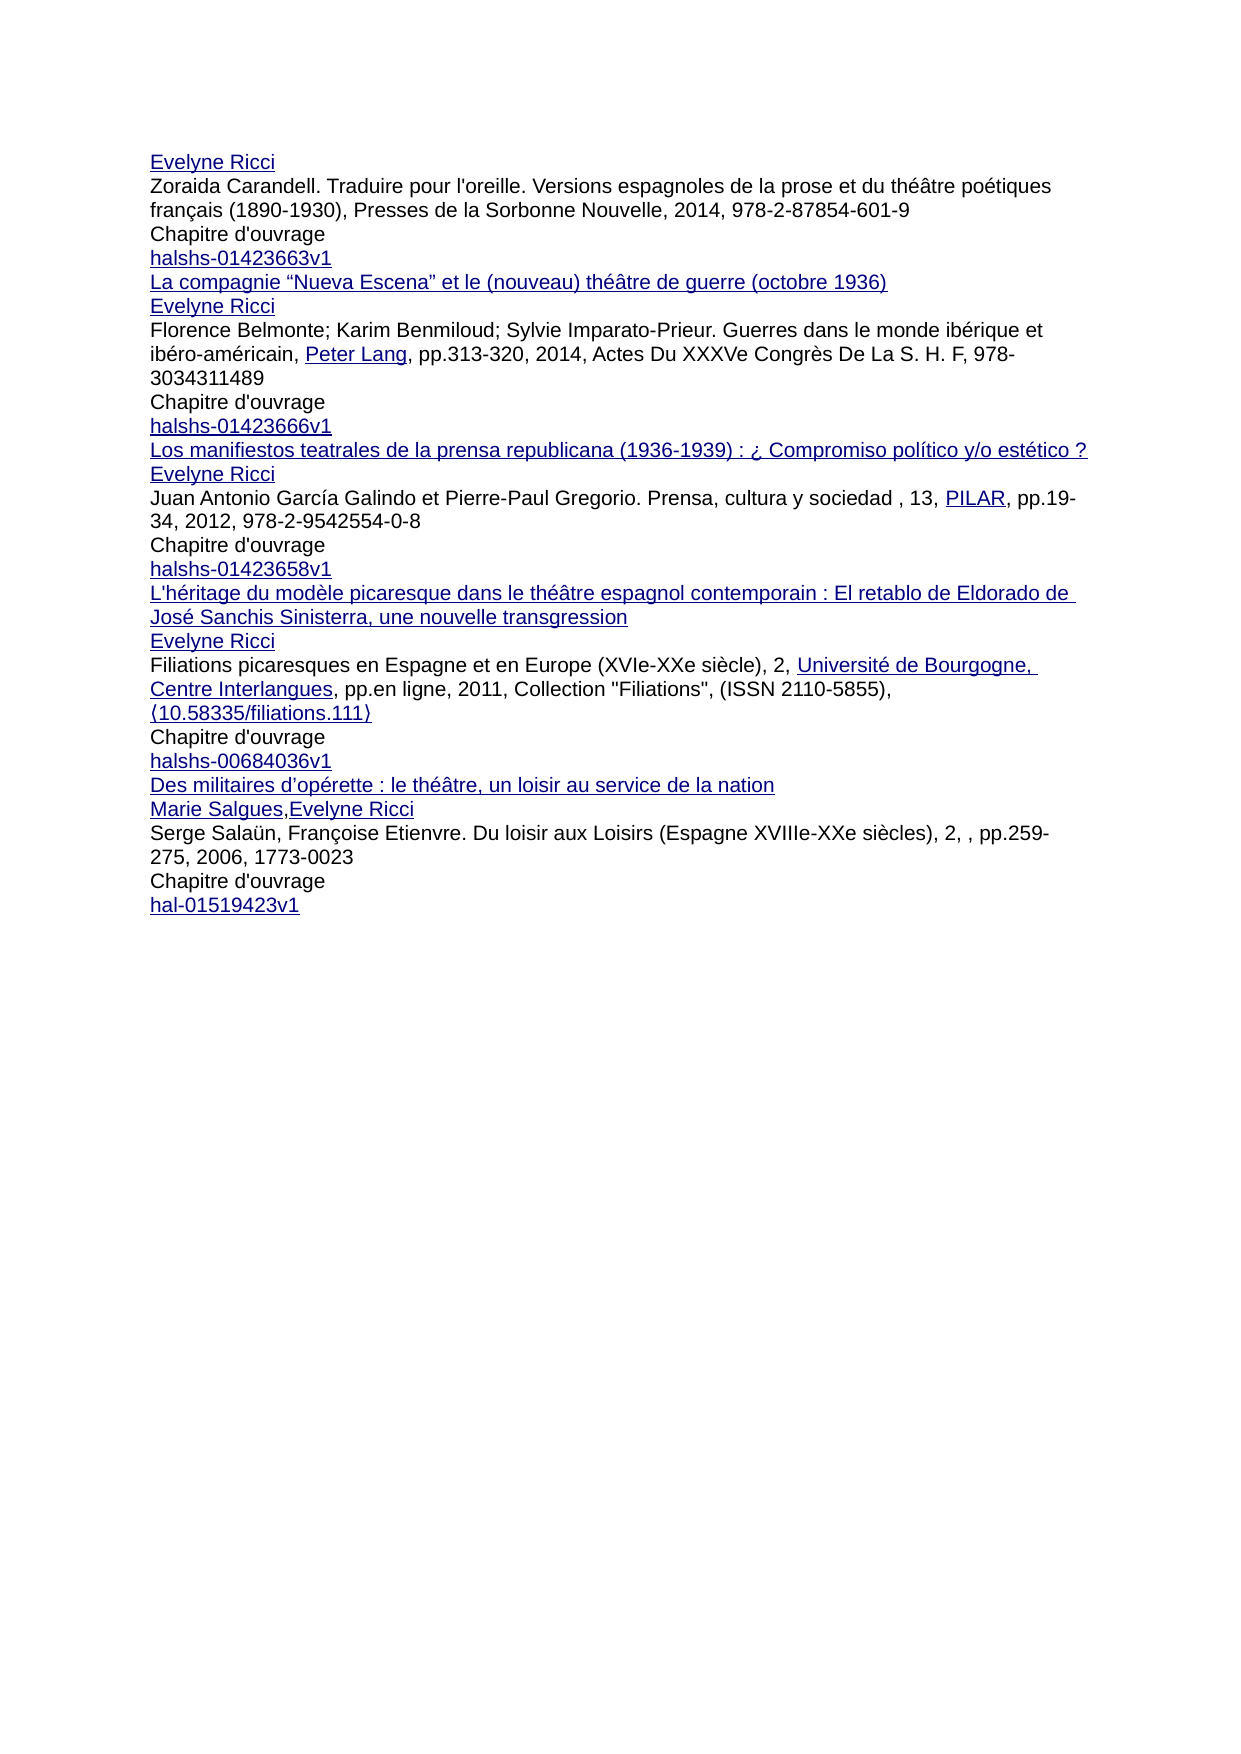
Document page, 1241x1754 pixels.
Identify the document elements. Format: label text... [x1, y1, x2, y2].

table_cell Los manifiestos teatrales de la prensa republicana (1936-1939) : ¿ Compromiso político y/o estético ? Evelyne Ricci Juan Antonio García Galindo et Pierre-Paul Gregorio. Prensa, cultura y sociedad , 13, PILAR, pp.19-34, 2012, 978-2-9542554-0-8 Chapitre d'ouvrage halshs-01423658v1 [150, 438, 1090, 581]
table_cell L'héritage du modèle picaresque dans le théâtre espagnol contemporain : El retablo de Eldorado de José Sanchis Sinisterra, une nouvelle transgression Evelyne Ricci Filiations picaresques en Espagne et en Europe (XVIe-XXe siècle), 2, Université de Bourgogne, Centre Interlangues, pp.en ligne, 2011, Collection "Filiations", (ISSN 2110-5855), ⟨10.58335/filiations.111⟩ Chapitre d'ouvrage halshs-00684036v1 [150, 581, 1090, 773]
table_cell Des militaires d’opérette : le théâtre, un loisir au service de la nation Marie Salgues,Evelyne Ricci Serge Salaün, Françoise Etienvre. Du loisir aux Loisirs (Espagne XVIIIe-XXe siècles), 2, , pp.259-275, 2006, 1773-0023 Chapitre d'ouvrage hal-01519423v1 [150, 773, 1090, 917]
table_cell Evelyne Ricci Zoraida Carandell. Traduire pour l'oreille. Versions espagnoles de la prose et du théâtre poétiques français (1890-1930), Presses de la Sorbonne Nouvelle, 2014, 978-2-87854-601-9 Chapitre d'ouvrage halshs-01423663v1 [150, 150, 1090, 270]
table_cell La compagnie “Nueva Escena” et le (nouveau) théâtre de guerre (octobre 1936) Evelyne Ricci Florence Belmonte; Karim Benmiloud; Sylvie Imparato-Prieur. Guerres dans le monde ibérique et ibéro-américain, Peter Lang, pp.313-320, 2014, Actes Du XXXVe Congrès De La S. H. F, 978-3034311489 Chapitre d'ouvrage halshs-01423666v1 [150, 270, 1090, 437]
